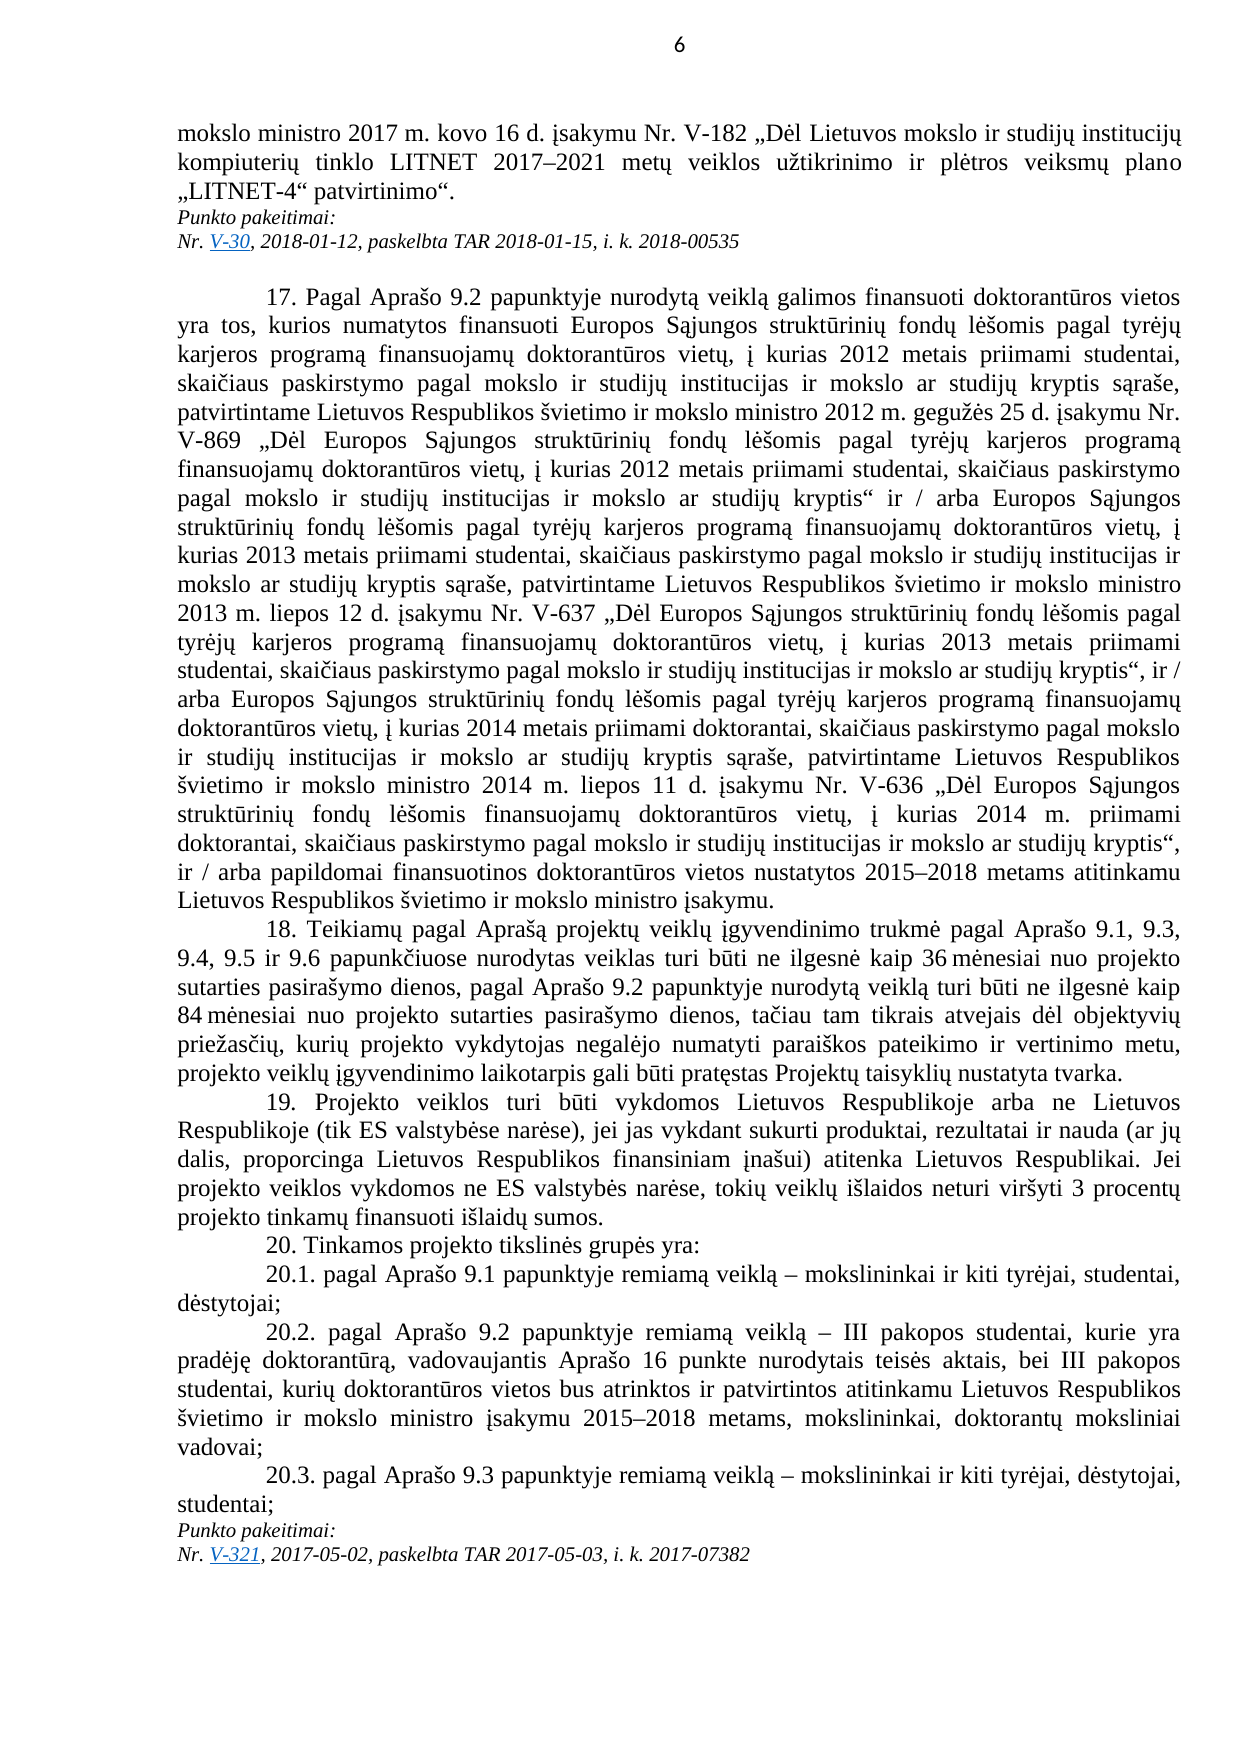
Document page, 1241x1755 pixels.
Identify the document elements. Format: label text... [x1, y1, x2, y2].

text Punkto pakeitimai: [177, 1518, 1182, 1542]
text mokslo ministro 2017 m. kovo 16 d. įsakymu Nr. V-182 „Dėl Lietuvos mokslo ir studijų institucijų kompiuterių tinklo LITNET 2017–2021 metų veiklos užtikrinimo ir plėtros veiksmų plano „LITNET-4“ patvirtinimo“. [177, 118, 1182, 205]
text Nr. V-30, 2018-01-12, paskelbta TAR 2018-01-15, i. k. 2018-00535 [177, 229, 1182, 253]
text Punkto pakeitimai: [177, 205, 1182, 229]
text 17. Pagal Aprašo 9.2 papunktyje nurodytą veiklą galimos finansuoti doktorantūros vietos yra tos, kurios numatytos finansuoti Europos Sąjungos struktūrinių fondų lėšomis pagal tyrėjų karjeros programą finansuojamų doktorantūros vietų, į kurias 2012 metais priimami studentai, skaičiaus paskirstymo pagal mokslo ir studijų institucijas ir mokslo ar studijų kryptis sąraše, patvirtintame Lietuvos Respublikos švietimo ir mokslo ministro 2012 m. gegužės 25 d. įsakymu Nr. V-869 „Dėl Europos Sąjungos struktūrinių fondų lėšomis pagal tyrėjų karjeros programą finansuojamų doktorantūros vietų, į kurias 2012 metais priimami studentai, skaičiaus paskirstymo pagal mokslo ir studijų institucijas ir mokslo ar studijų kryptis“ ir / arba Europos Sąjungos struktūrinių fondų lėšomis pagal tyrėjų karjeros programą finansuojamų doktorantūros vietų, į kurias 2013 metais priimami studentai, skaičiaus paskirstymo pagal mokslo ir studijų institucijas ir mokslo ar studijų kryptis sąraše, patvirtintame Lietuvos Respublikos švietimo ir mokslo ministro 2013 m. liepos 12 d. įsakymu Nr. V-637 „Dėl Europos Sąjungos struktūrinių fondų lėšomis pagal tyrėjų karjeros programą finansuojamų doktorantūros vietų, į kurias 2013 metais priimami studentai, skaičiaus paskirstymo pagal mokslo ir studijų institucijas ir mokslo ar studijų kryptis“, ir / arba Europos Sąjungos struktūrinių fondų lėšomis pagal tyrėjų karjeros programą finansuojamų doktorantūros vietų, į kurias 2014 metais priimami doktorantai, skaičiaus paskirstymo pagal mokslo ir studijų institucijas ir mokslo ar studijų kryptis sąraše, patvirtintame Lietuvos Respublikos švietimo ir mokslo ministro 2014 m. liepos 11 d. įsakymu Nr. V-636 „Dėl Europos Sąjungos struktūrinių fondų lėšomis finansuojamų doktorantūros vietų, į kurias 2014 m. priimami doktorantai, skaičiaus paskirstymo pagal mokslo ir studijų institucijas ir mokslo ar studijų kryptis“, ir / arba papildomai finansuotinos doktorantūros vietos nustatytos 2015–2018 metams atitinkamu Lietuvos Respublikos švietimo ir mokslo ministro įsakymu. [177, 282, 1182, 914]
text 20.1. pagal Aprašo 9.1 papunktyje remiamą veiklą – mokslininkai ir kiti tyrėjai, studentai, dėstytojai; [177, 1259, 1182, 1317]
text 19. Projekto veiklos turi būti vykdomos Lietuvos Respublikoje arba ne Lietuvos Respublikoje (tik ES valstybėse narėse), jei jas vykdant sukurti produktai, rezultatai ir nauda (ar jų dalis, proporcinga Lietuvos Respublikos finansiniam įnašui) atitenka Lietuvos Respublikai. Jei projekto veiklos vykdomos ne ES valstybės narėse, tokių veiklų išlaidos neturi viršyti 3 procentų projekto tinkamų finansuoti išlaidų sumos. [177, 1087, 1182, 1230]
text 20. Tinkamos projekto tikslinės grupės yra: [177, 1230, 1182, 1259]
text 18. Teikiamų pagal Aprašą projektų veiklų įgyvendinimo trukmė pagal Aprašo 9.1, 9.3, 9.4, 9.5 ir 9.6 papunkčiuose nurodytas veiklas turi būti ne ilgesnė kaip 36 mėnesiai nuo projekto sutarties pasirašymo dienos, pagal Aprašo 9.2 papunktyje nurodytą veiklą turi būti ne ilgesnė kaip 84 mėnesiai nuo projekto sutarties pasirašymo dienos, tačiau tam tikrais atvejais dėl objektyvių priežasčių, kurių projekto vykdytojas negalėjo numatyti paraiškos pateikimo ir vertinimo metu, projekto veiklų įgyvendinimo laikotarpis gali būti pratęstas Projektų taisyklių nustatyta tvarka. [177, 914, 1182, 1087]
text Nr. V-321, 2017-05-02, paskelbta TAR 2017-05-03, i. k. 2017-07382 [177, 1542, 1182, 1566]
text 20.2. pagal Aprašo 9.2 papunktyje remiamą veiklą – III pakopos studentai, kurie yra pradėję doktorantūrą, vadovaujantis Aprašo 16 punkte nurodytais teisės aktais, bei III pakopos studentai, kurių doktorantūros vietos bus atrinktos ir patvirtintos atitinkamu Lietuvos Respublikos švietimo ir mokslo ministro įsakymu 2015–2018 metams, mokslininkai, doktorantų moksliniai vadovai; [177, 1317, 1182, 1460]
text 20.3. pagal Aprašo 9.3 papunktyje remiamą veiklą – mokslininkai ir kiti tyrėjai, dėstytojai, studentai; [177, 1460, 1182, 1518]
